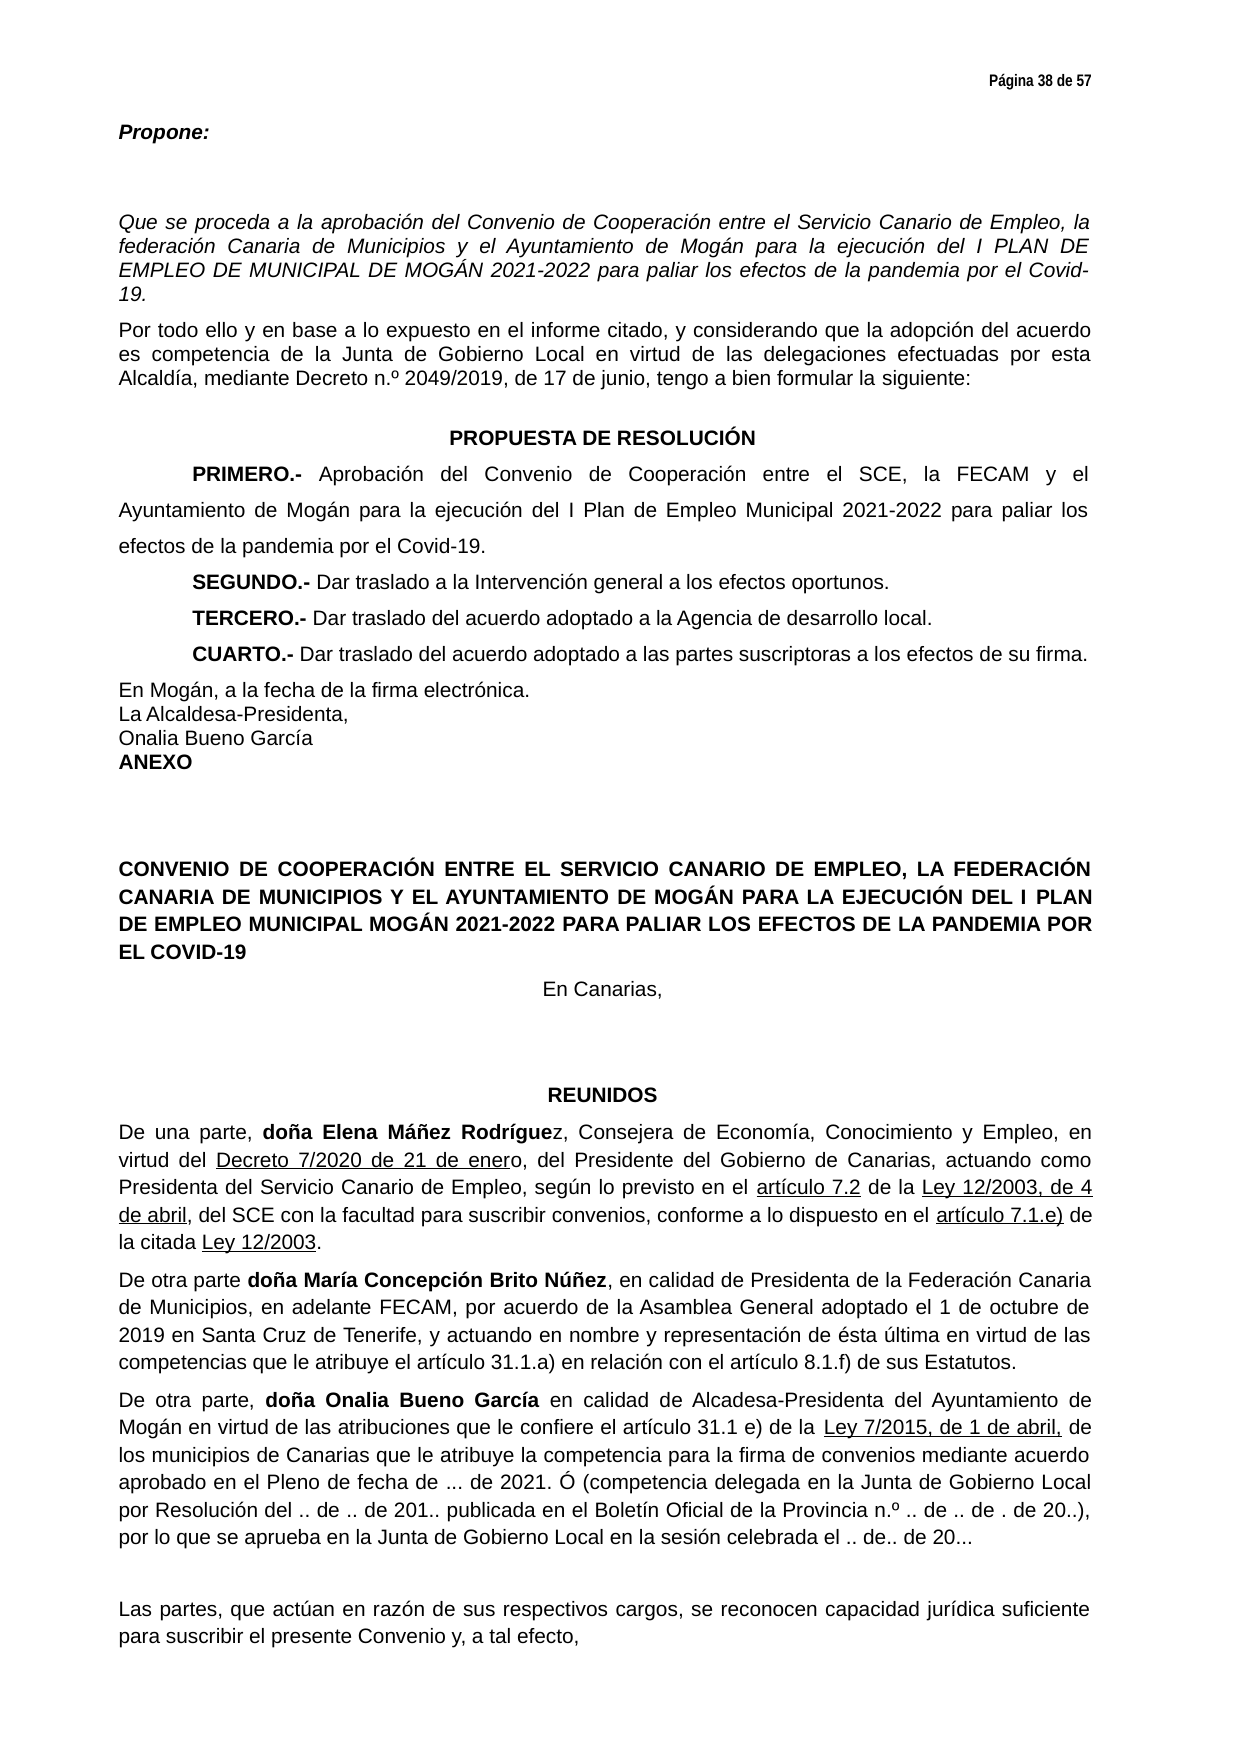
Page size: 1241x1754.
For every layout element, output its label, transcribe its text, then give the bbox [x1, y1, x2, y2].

text En Canarias, [118, 977, 1092, 1001]
text De otra parte doña María Concepción Brito Núñez, en calidad de Presidenta de la Federación Canaria de Municipios, en adelante FECAM, por acuerdo de la Asamblea General adoptado el 1 de octubre de 2019 en Santa Cruz de Tenerife, y actuando en nombre y representación de ésta última en virtud de las competencias que le atribuye el artículo 31.1.a) en relación con el artículo 8.1.f) de sus Estatutos. [118, 1267, 1092, 1374]
text De otra parte, doña Onalia Bueno García en calidad de Alcadesa-Presidenta del Ayuntamiento de Mogán en virtud de las atribuciones que le confiere el artículo 31.1 e) de la Ley 7/2015, de 1 de abril, de los municipios de Canarias que le atribuye la competencia para la firma de convenios mediante acuerdo aprobado en el Pleno de fecha de ... de 2021. Ó (competencia delegada en la Junta de Gobierno Local por Resolución del .. de .. de 201.. publicada en el Boletín Oficial de la Provincia n.º .. de .. de . de 20..), por lo que se aprueba en la Junta de Gobierno Local en la sesión celebrada el .. de.. de 20... [118, 1387, 1092, 1549]
text Que se proceda a la aprobación del Convenio de Cooperación entre el Servicio Canario de Empleo, la federación Canaria de Municipios y el Ayuntamiento de Mogán para la ejecución del I PLAN DE EMPLEO DE MUNICIPAL DE MOGÁN 2021-2022 para paliar los efectos de la pandemia por el Covid-19. [118, 209, 1092, 305]
text La Alcaldesa-Presidenta, [118, 702, 1092, 726]
text PRIMERO.- Aprobación del Convenio de Cooperación entre el SCE, la FECAM y el Ayuntamiento de Mogán para la ejecución del I Plan de Empleo Municipal 2021-2022 para paliar los efectos de la pandemia por el Covid-19. [118, 462, 1089, 558]
text CUARTO.- Dar traslado del acuerdo adoptado a las partes suscriptoras a los efectos de su firma. [118, 642, 1092, 666]
text TERCERO.- Dar traslado del acuerdo adoptado a la Agencia de desarrollo local. [118, 606, 1092, 630]
subtitle Propone: [118, 120, 1092, 144]
text En Mogán, a la fecha de la firma electrónica. [118, 678, 1092, 702]
text CONVENIO DE COOPERACIÓN ENTRE EL SERVICIO CANARIO DE EMPLEO, LA FEDERACIÓN CANARIA DE MUNICIPIOS Y EL AYUNTAMIENTO DE MOGÁN PARA LA EJECUCIÓN DEL I PLAN DE EMPLEO MUNICIPAL MOGÁN 2021-2022 PARA PALIAR LOS EFECTOS DE LA PANDEMIA POR EL COVID-19 [118, 857, 1092, 963]
text SEGUNDO.- Dar traslado a la Intervención general a los efectos oportunos. [118, 570, 1092, 594]
text Las partes, que actúan en razón de sus respectivos cargos, se reconocen capacidad jurídica suficiente para suscribir el presente Convenio y, a tal efecto, [118, 1596, 1092, 1648]
text De una parte, doña Elena Máñez Rodríguez, Consejera de Economía, Conocimiento y Empleo, en virtud del Decreto 7/2020 de 21 de enero, del Presidente del Gobierno de Canarias, actuando como Presidenta del Servicio Canario de Empleo, según lo previsto en el artículo 7.2 de la Ley 12/2003, de 4 de abril, del SCE con la facultad para suscribir convenios, conforme a lo dispuesto en el artículo 7.1.e) de la citada Ley 12/2003. [118, 1120, 1092, 1254]
text REUNIDOS [118, 1082, 1092, 1106]
text ANEXO [118, 750, 1092, 774]
text Onalia Bueno García [118, 726, 1092, 750]
text PROPUESTA DE RESOLUCIÓN [118, 426, 1092, 450]
text Por todo ello y en base a lo expuesto en el informe citado, y considerando que la adopción del acuerdo es competencia de la Junta de Gobierno Local en virtud de las delegaciones efectuadas por esta Alcaldía, mediante Decreto n.º 2049/2019, de 17 de junio, tengo a bien formular la siguiente: [118, 318, 1092, 390]
